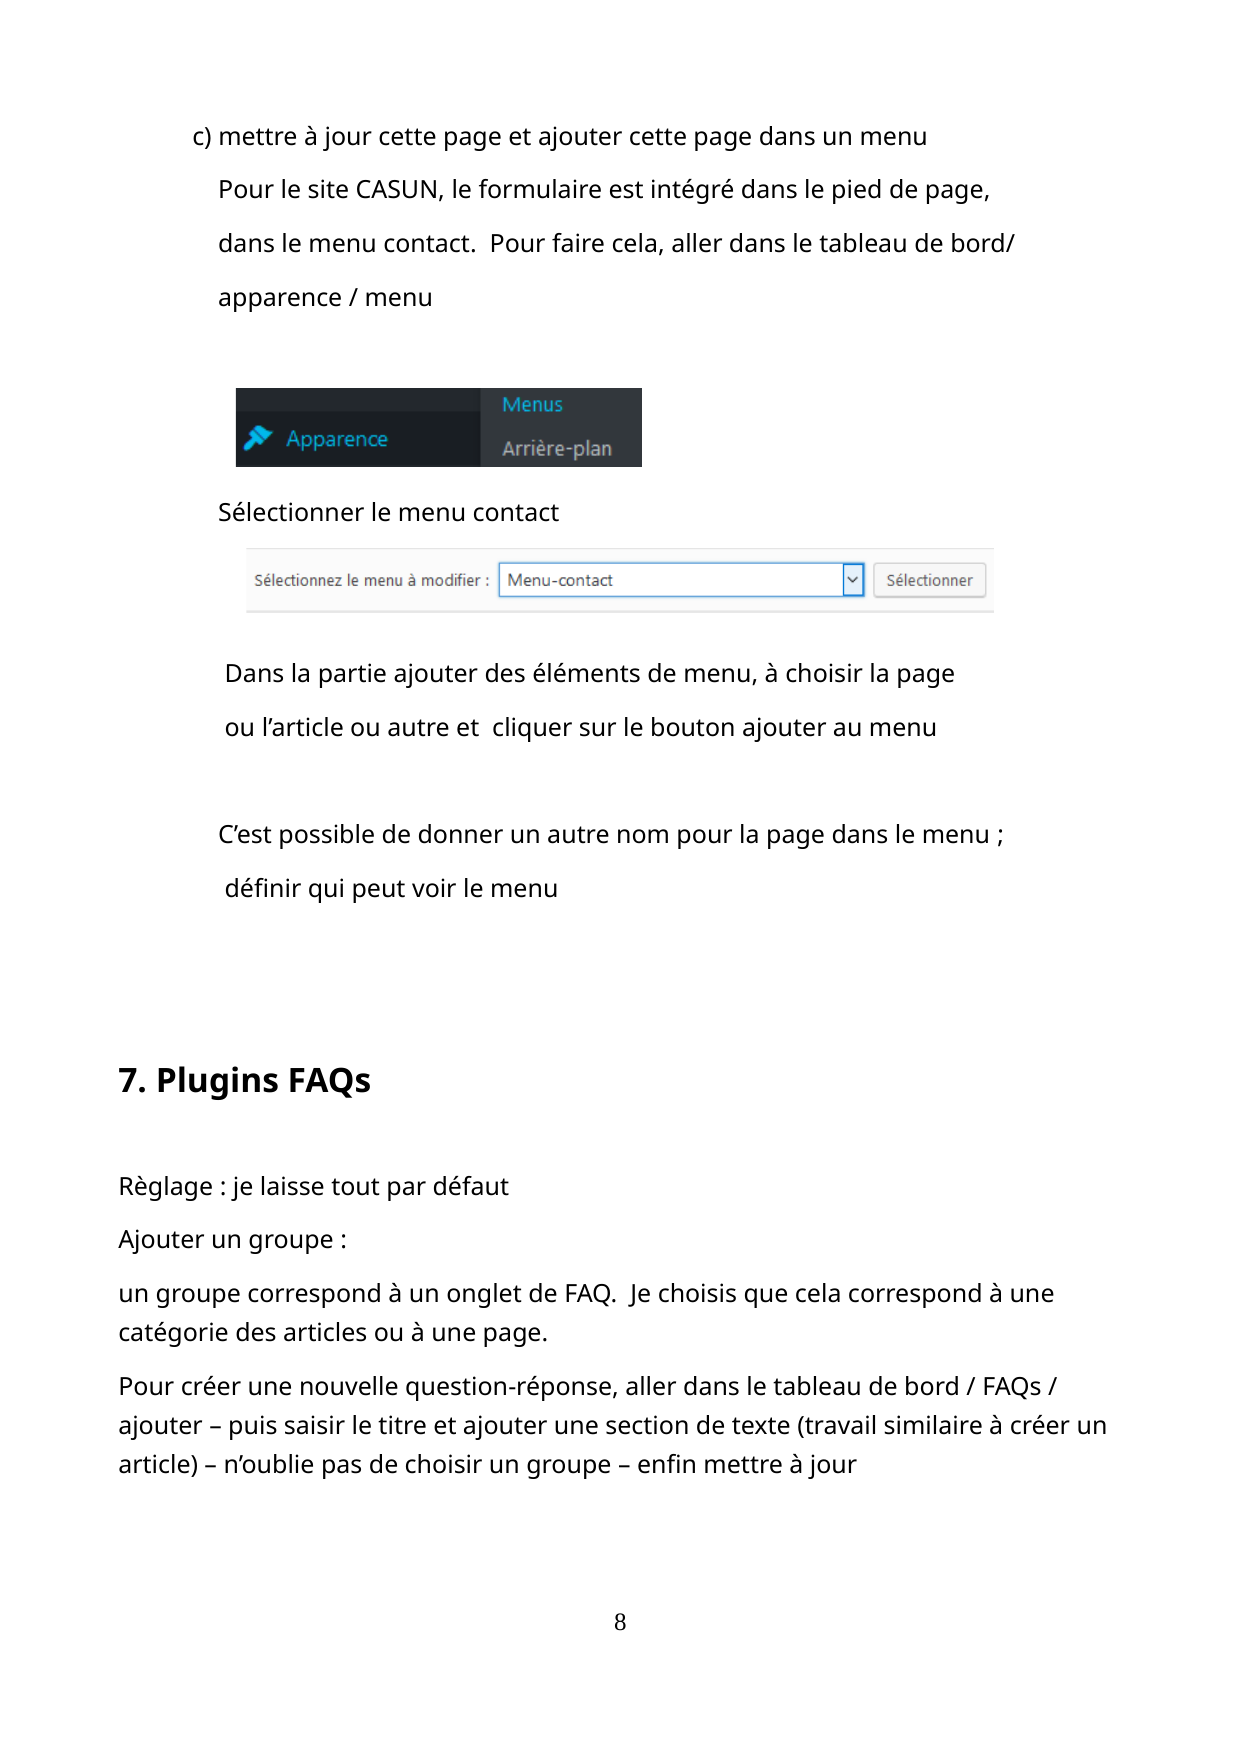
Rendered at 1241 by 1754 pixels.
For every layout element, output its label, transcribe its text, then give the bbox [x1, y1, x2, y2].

text ou l’article ou autre et cliquer sur le bouton ajouter au menu [118, 709, 1122, 743]
text C’est possible de donner un autre nom pour la page dans le menu ; [118, 817, 1122, 851]
text un groupe correspond à un onglet de FAQ. Je choisis que cela correspond à une catégorie des articles ou à une page. [118, 1276, 1122, 1349]
text Sélectionner le menu contact [118, 494, 1122, 528]
subtitle 7. Plugins FAQs [118, 1056, 1122, 1102]
text Pour le site CASUN, le formulaire est intégré dans le pied de page, [118, 172, 1122, 206]
text Règlage : je laisse tout par défaut [118, 1168, 1122, 1202]
text apparence / menu [118, 279, 1122, 313]
text c) mettre à jour cette page et ajouter cette page dans un menu [118, 118, 1122, 152]
text Pour créer une nouvelle question-réponse, aller dans le tableau de bord / FAQs / ajouter – puis saisir le titre et ajouter une section de texte (travail similaire à créer un article) – n’oublie pas de choisir un groupe – enfin mettre à jour [118, 1369, 1122, 1481]
text dans le menu contact. Pour faire cela, aller dans le tableau de bord/ [118, 226, 1122, 260]
text Ajouter un groupe : [118, 1222, 1122, 1256]
picture [246, 548, 994, 613]
text Dans la partie ajouter des éléments de menu, à choisir la page [118, 656, 1122, 690]
picture [235, 388, 642, 467]
text définir qui peut voir le menu [118, 871, 1122, 905]
